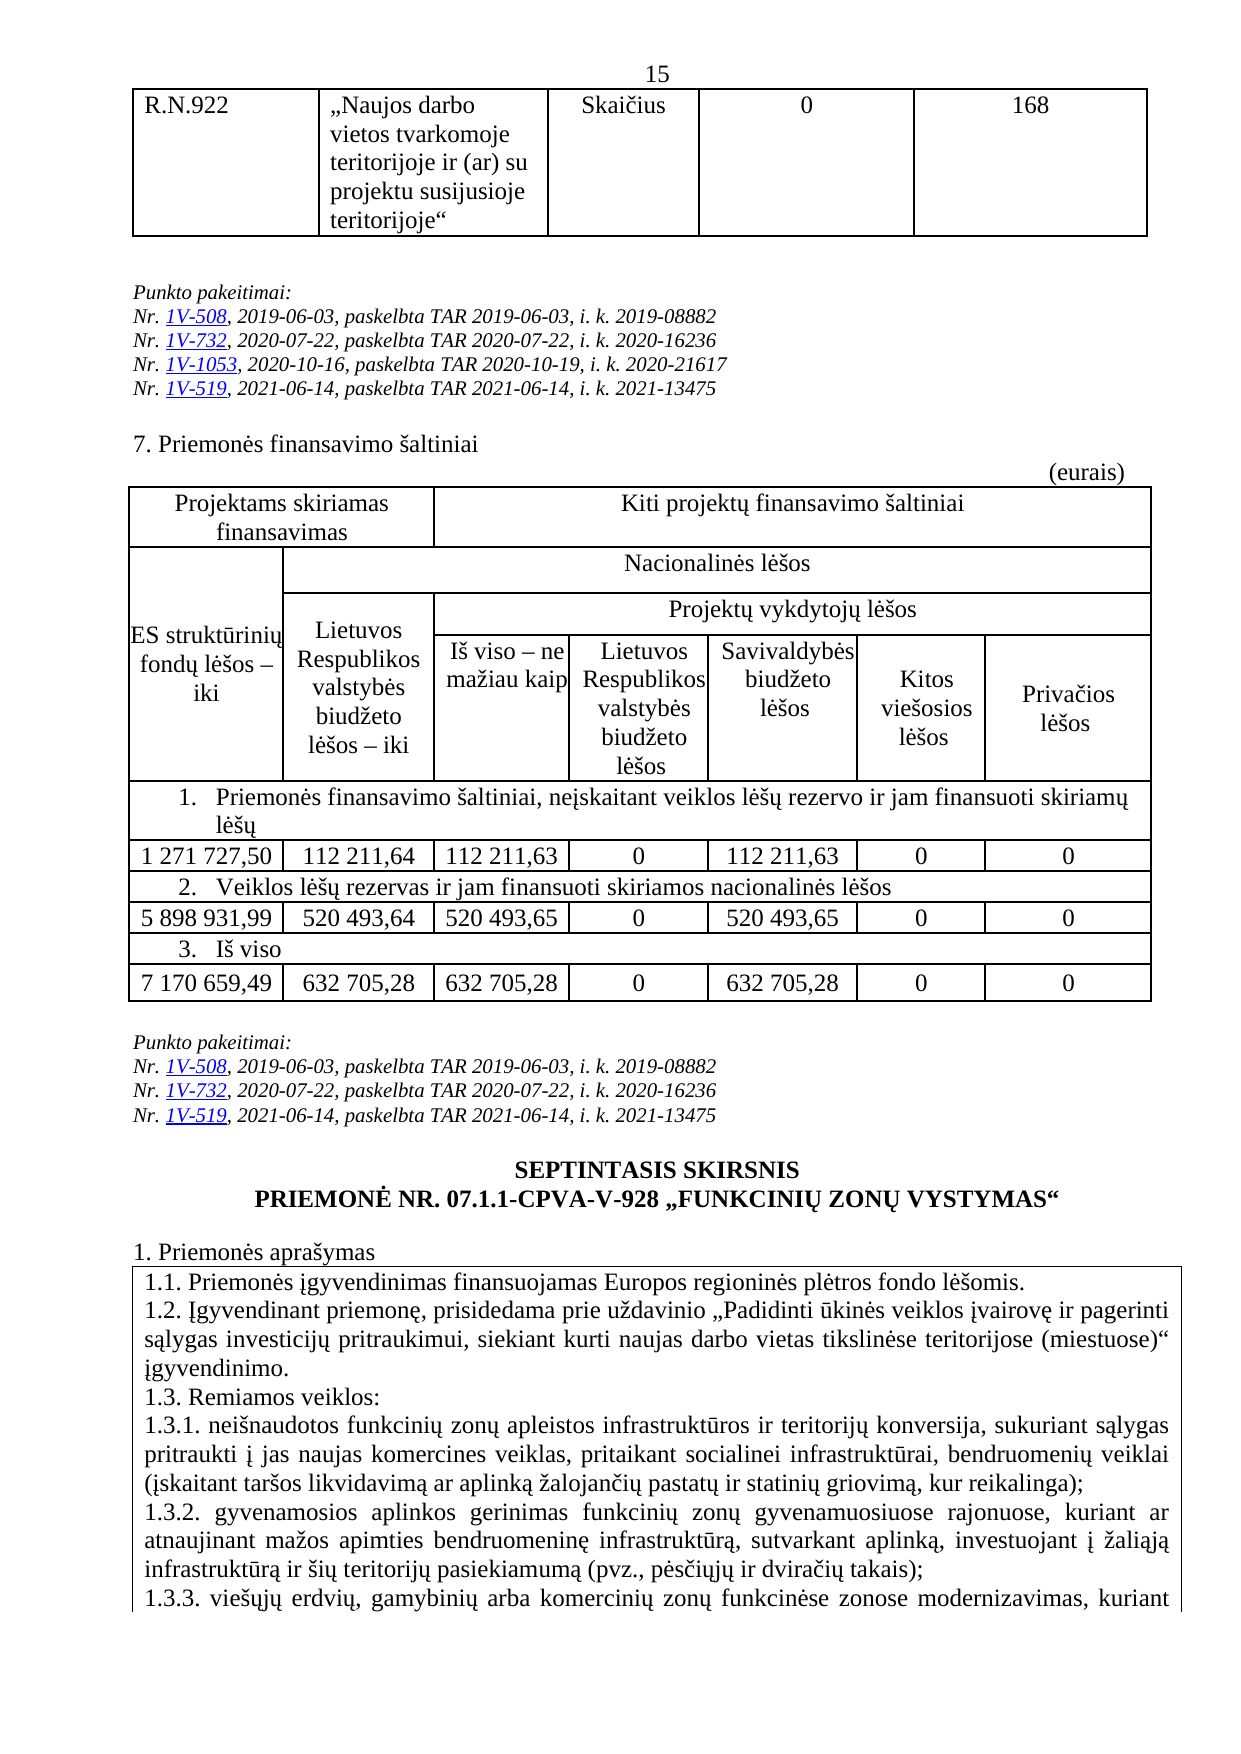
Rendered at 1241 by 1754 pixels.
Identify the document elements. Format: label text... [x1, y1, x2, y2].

table_cell Privačios lėšos [986, 636, 1150, 779]
table_cell 3. Iš viso [130, 934, 1150, 962]
table_cell 0 [986, 903, 1150, 932]
table_cell 0 [570, 841, 707, 870]
table_cell 112 211,64 [284, 841, 433, 870]
table_cell „Naujos darbo vietos tvarkomoje teritorijoje ir (ar) su projektu susijusioje teritorijoje“ [320, 90, 547, 234]
table_cell Nacionalinės lėšos [284, 548, 1150, 592]
table_cell 112 211,63 [435, 841, 568, 870]
text Nr. 1V-1053, 2020-10-16, paskelbta TAR 2020-10-19, i. k. 2020-21617 [133, 352, 1181, 376]
table_cell 632 705,28 [435, 965, 568, 999]
table_cell Savivaldybės biudžeto lėšos [709, 636, 856, 779]
table_cell 7 170 659,49 [130, 965, 282, 999]
text Nr. 1V-732, 2020-07-22, paskelbta TAR 2020-07-22, i. k. 2020-16236 [133, 328, 1181, 352]
text PRIEMONĖ NR. 07.1.1-cpva-V-928 „FUNKCINIŲ ZONŲ VYSTYMAS“ [133, 1184, 1181, 1213]
text SEPTINTASIS skirsnis [133, 1155, 1181, 1184]
table_cell 520 493,65 [709, 903, 856, 932]
table_cell 112 211,63 [709, 841, 856, 870]
table_cell 0 [570, 965, 707, 999]
table_cell 2. Veiklos lėšų rezervas ir jam finansuoti skiriamos nacionalinės lėšos [130, 872, 1150, 901]
table_cell 0 [858, 965, 984, 999]
text Nr. 1V-732, 2020-07-22, paskelbta TAR 2020-07-22, i. k. 2020-16236 [133, 1078, 1181, 1102]
table_cell 0 [858, 903, 984, 932]
table_cell 0 [986, 841, 1150, 870]
table_header Projektams skiriamas finansavimas [130, 488, 433, 546]
text Nr. 1V-508, 2019-06-03, paskelbta TAR 2019-06-03, i. k. 2019-08882 [133, 1054, 1181, 1078]
text Punkto pakeitimai: [133, 1030, 1181, 1054]
text 7. Priemonės finansavimo šaltiniai [133, 429, 1181, 457]
table_cell ES struktūrinių fondų lėšos – iki [130, 548, 282, 779]
table_cell 0 [858, 841, 984, 870]
table_cell 0 [986, 965, 1150, 999]
table_cell 0 [700, 90, 913, 234]
text Nr. 1V-519, 2021-06-14, paskelbta TAR 2021-06-14, i. k. 2021-13475 [133, 1102, 1181, 1127]
table_cell 168 [915, 90, 1146, 234]
table_cell R.N.922 [134, 90, 318, 234]
text Nr. 1V-519, 2021-06-14, paskelbta TAR 2021-06-14, i. k. 2021-13475 [133, 376, 1181, 400]
table_cell Lietuvos Respublikos valstybės biudžeto lėšos – iki [284, 594, 433, 779]
table_cell 632 705,28 [284, 965, 433, 999]
table_cell 1 271 727,50 [130, 841, 282, 870]
table_cell 632 705,28 [709, 965, 856, 999]
table_cell 520 493,64 [284, 903, 433, 932]
table_cell 1.2. Įgyvendinant priemonę, prisidedama prie uždavinio „Padidinti ūkinės veiklos įvairovę ir pagerinti sąlygas investicijų pritraukimui, siekiant kurti naujas darbo vietas tikslinėse teritorijose (miestuose)“ įgyvendinimo. [133, 1295, 1181, 1382]
table_cell 520 493,65 [435, 903, 568, 932]
table_header Kiti projektų finansavimo šaltiniai [435, 488, 1150, 546]
table_cell Projektų vykdytojų lėšos [435, 594, 1150, 634]
table_cell 1. Priemonės finansavimo šaltiniai, neįskaitant veiklos lėšų rezervo ir jam finansuoti skiriamų lėšų [130, 782, 1150, 839]
text Punkto pakeitimai: [133, 280, 1181, 304]
text Nr. 1V-508, 2019-06-03, paskelbta TAR 2019-06-03, i. k. 2019-08882 [133, 304, 1181, 328]
table_cell 5 898 931,99 [130, 903, 282, 932]
table_cell Skaičius [549, 90, 698, 234]
table_header 1.1. Priemonės įgyvendinimas finansuojamas Europos regioninės plėtros fondo lėšomis. [133, 1267, 1181, 1295]
table_cell 0 [570, 903, 707, 932]
table_cell Lietuvos Respublikos valstybės biudžeto lėšos [570, 636, 707, 779]
text 1. Priemonės aprašymas [133, 1237, 1181, 1266]
table_cell 1.3. Remiamos veiklos: 1.3.1. neišnaudotos funkcinių zonų apleistos infrastruktūros ir teritorijų konversija, sukuriant sąlygas pritraukti į jas naujas komercines veiklas, pritaikant socialinei infrastruktūrai, bendruomenių veiklai (įskaitant taršos likvidavimą ar aplinką žalojančių pastatų ir statinių griovimą, kur reikalinga); 1.3.2. gyvenamosios aplinkos gerinimas funkcinių zonų gyvenamuosiuose rajonuose, kuriant ar atnaujinant mažos apimties bendruomeninę infrastruktūrą, sutvarkant aplinką, investuojant į žaliąją infrastruktūrą ir šių teritorijų pasiekiamumą (pvz., pėsčiųjų ir dviračių takais); 1.3.3. viešųjų erdvių, gamybinių arba komercinių zonų funkcinėse zonose modernizavimas, kuriant [133, 1382, 1181, 1612]
text (eurais) [133, 457, 1181, 486]
table_cell Iš viso – ne mažiau kaip [435, 636, 568, 779]
table_cell Kitos viešosios lėšos [858, 636, 984, 779]
